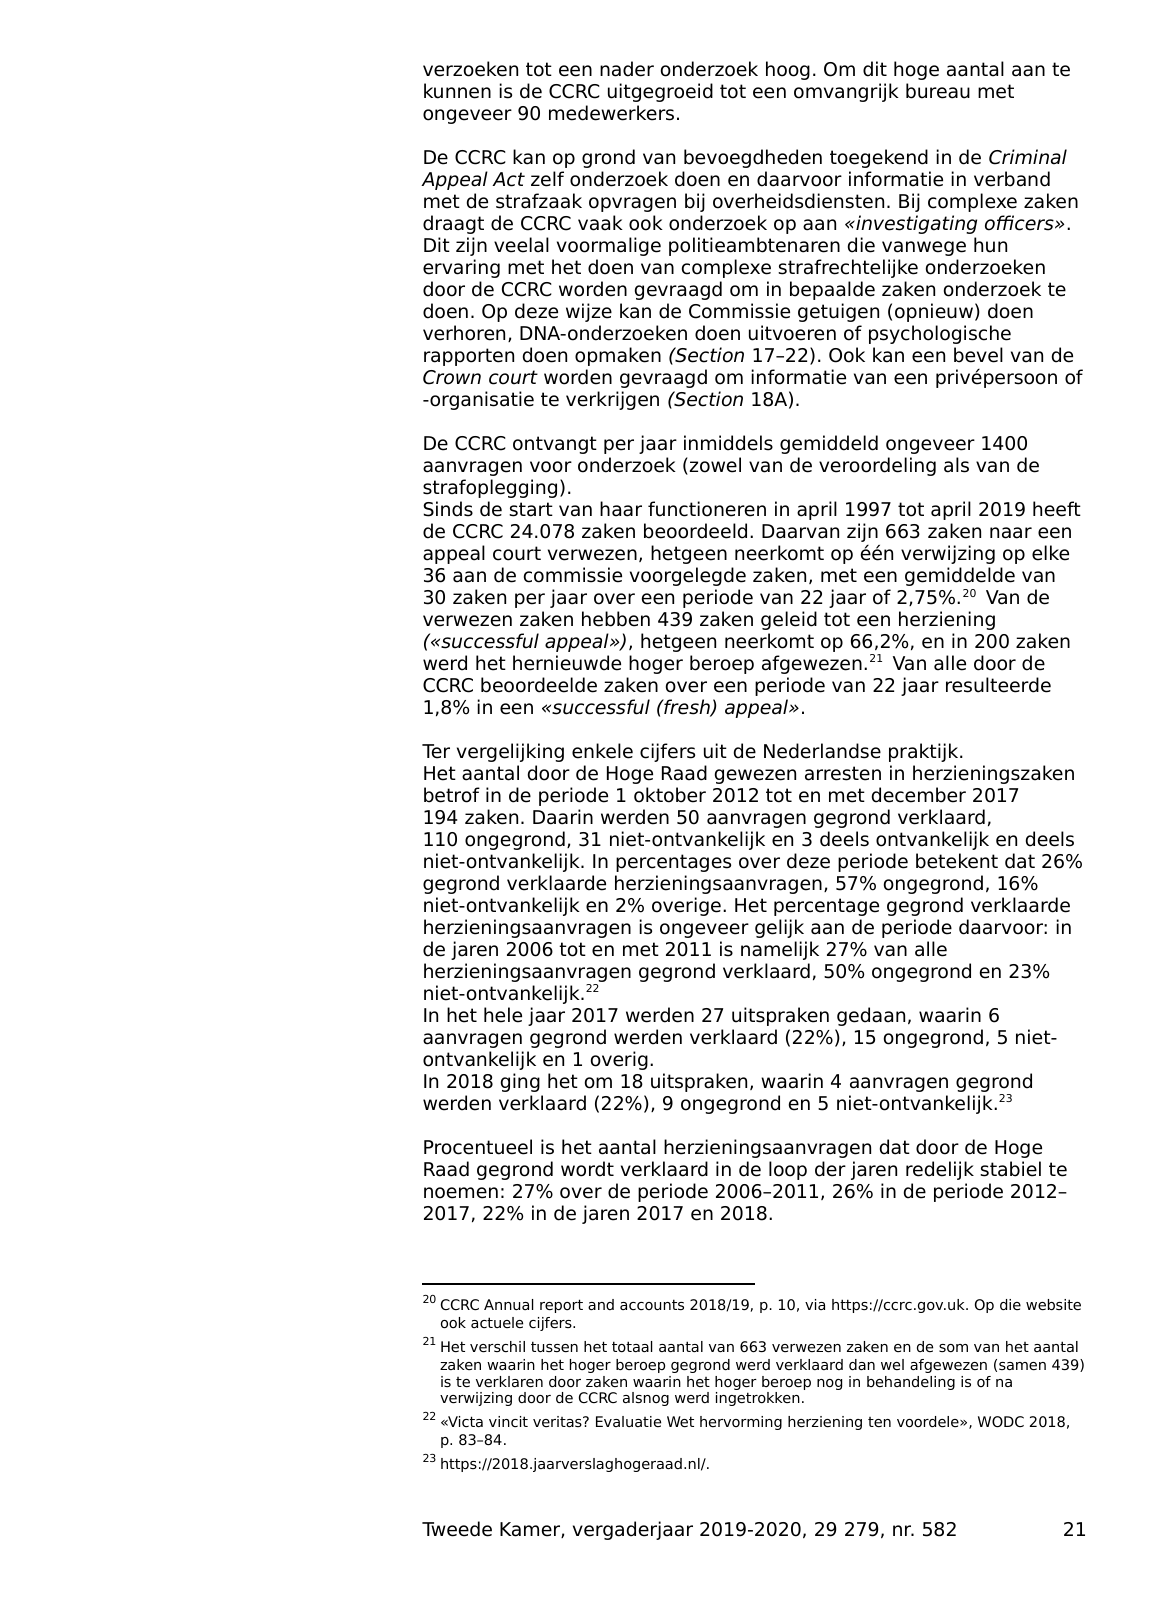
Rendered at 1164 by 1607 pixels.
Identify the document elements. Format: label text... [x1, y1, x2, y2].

text Het verschil tussen het totaal aantal van 663 verwezen zaken en de som van het aantal zaken waarin het hoger beroep gegrond werd verklaard dan wel afgewezen (samen 439) is te verklaren door zaken waarin het hoger beroep nog in behandeling is of na verwijzing door de CCRC alsnog werd ingetrokken. [422, 1335, 1087, 1407]
text verzoeken tot een nader onderzoek hoog. Om dit hoge aantal aan te kunnen is de CCRC uitgegroeid tot een omvangrijk bureau met ongeveer 90 medewerkers. [422, 59, 1087, 125]
text Sinds de start van haar functioneren in april 1997 tot april 2019 heeft de CCRC 24.078 zaken beoordeeld. Daarvan zijn 663 zaken naar een appeal court verwezen, hetgeen neerkomt op één verwijzing op elke 36 aan de commissie voorgelegde zaken, met een gemiddelde van 30 zaken per jaar over een periode van 22 jaar of 2,75%. Van de verwezen zaken hebben 439 zaken geleid tot een herziening («successful appeal»), hetgeen neerkomt op 66,2%, en in 200 zaken werd het hernieuwde hoger beroep afgewezen. Van alle door de CCRC beoordeelde zaken over een periode van 22 jaar resulteerde 1,8% in een «successful (fresh) appeal». [422, 499, 1087, 719]
text «Victa vincit veritas? Evaluatie Wet hervorming herziening ten voordele», WODC 2018, p. 83–84. [422, 1410, 1087, 1449]
text In het hele jaar 2017 werden 27 uitspraken gedaan, waarin 6 aanvragen gegrond werden verklaard (22%), 15 ongegrond, 5 niet-ontvankelijk en 1 overig. [422, 1005, 1087, 1071]
text De CCRC kan op grond van bevoegdheden toegekend in de Criminal Appeal Act zelf onderzoek doen en daarvoor informatie in verband met de strafzaak opvragen bij overheidsdiensten. Bij complexe zaken draagt de CCRC vaak ook onderzoek op aan «investigating officers». Dit zijn veelal voormalige politieambtenaren die vanwege hun ervaring met het doen van complexe strafrechtelijke onderzoeken door de CCRC worden gevraagd om in bepaalde zaken onderzoek te doen. Op deze wijze kan de Commissie getuigen (opnieuw) doen verhoren, DNA-onderzoeken doen uitvoeren of psychologische rapporten doen opmaken (Section 17–22). Ook kan een bevel van de Crown court worden gevraagd om informatie van een privépersoon of -organisatie te verkrijgen (Section 18A). [422, 147, 1087, 411]
text De CCRC ontvangt per jaar inmiddels gemiddeld ongeveer 1400 aanvragen voor onderzoek (zowel van de veroordeling als van de strafoplegging). [422, 433, 1087, 499]
text Het aantal door de Hoge Raad gewezen arresten in herzieningszaken betrof in de periode 1 oktober 2012 tot en met december 2017 194 zaken. Daarin werden 50 aanvragen gegrond verklaard, 110 ongegrond, 31 niet-ontvankelijk en 3 deels ontvankelijk en deels niet-ontvankelijk. In percentages over deze periode betekent dat 26% gegrond verklaarde herzieningsaanvragen, 57% ongegrond, 16% niet-ontvankelijk en 2% overige. Het percentage gegrond verklaarde herzieningsaanvragen is ongeveer gelijk aan de periode daarvoor: in de jaren 2006 tot en met 2011 is namelijk 27% van alle herzieningsaanvragen gegrond verklaard, 50% ongegrond en 23% niet-ontvankelijk. [422, 763, 1087, 1005]
text In 2018 ging het om 18 uitspraken, waarin 4 aanvragen gegrond werden verklaard (22%), 9 ongegrond en 5 niet-ontvankelijk. [422, 1071, 1087, 1115]
text https://2018.jaarverslaghogeraad.nl/. [422, 1452, 1087, 1474]
text CCRC Annual report and accounts 2018/19, p. 10, via https://ccrc.gov.uk. Op die website ook actuele cijfers. [422, 1293, 1087, 1332]
text Procentueel is het aantal herzieningsaanvragen dat door de Hoge Raad gegrond wordt verklaard in de loop der jaren redelijk stabiel te noemen: 27% over de periode 2006–2011, 26% in de periode 2012–2017, 22% in de jaren 2017 en 2018. [422, 1137, 1087, 1225]
text Ter vergelijking enkele cijfers uit de Nederlandse praktijk. [422, 741, 1087, 763]
